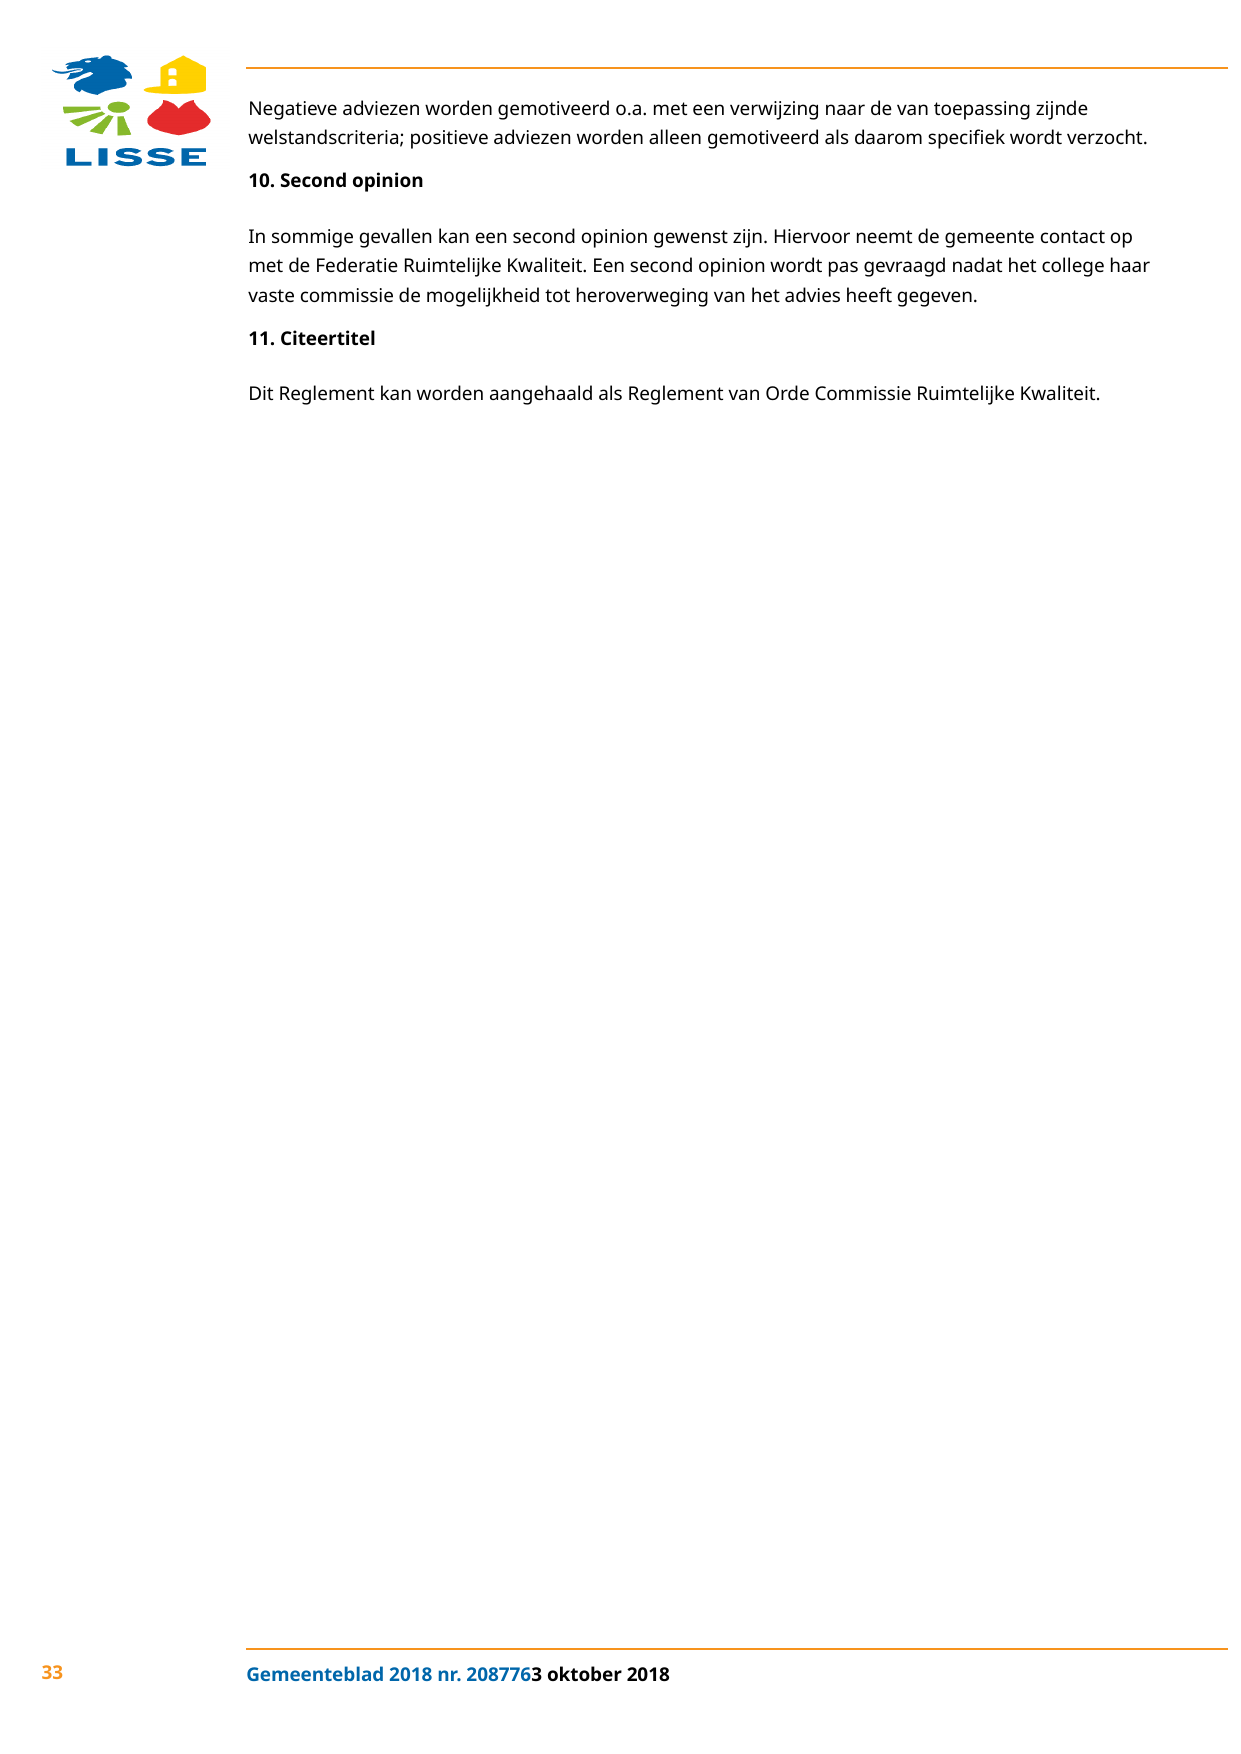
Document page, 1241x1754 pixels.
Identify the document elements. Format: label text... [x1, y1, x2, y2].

text In sommige gevallen kan een second opinion gewenst zijn. Hiervoor neemt de gemeente contact op met de Federatie Ruimtelijke Kwaliteit. Een second opinion wordt pas gevraagd nadat het college haar vaste commissie de mogelijkheid tot heroverweging van het advies heeft gegeven. [248, 223, 1152, 308]
text Negatieve adviezen worden gemotiveerd o.a. met een verwijzing naar de van toepassing zijnde welstandscriteria; positieve adviezen worden alleen gemotiveerd als daarom specifiek wordt verzocht. [248, 95, 1152, 150]
picture [41, 47, 231, 172]
text 10. Second opinion [248, 167, 1152, 193]
text 11. Citeertitel [248, 325, 1152, 351]
text Dit Reglement kan worden aangehaald als Reglement van Orde Commissie Ruimtelijke Kwaliteit. [248, 380, 1152, 406]
